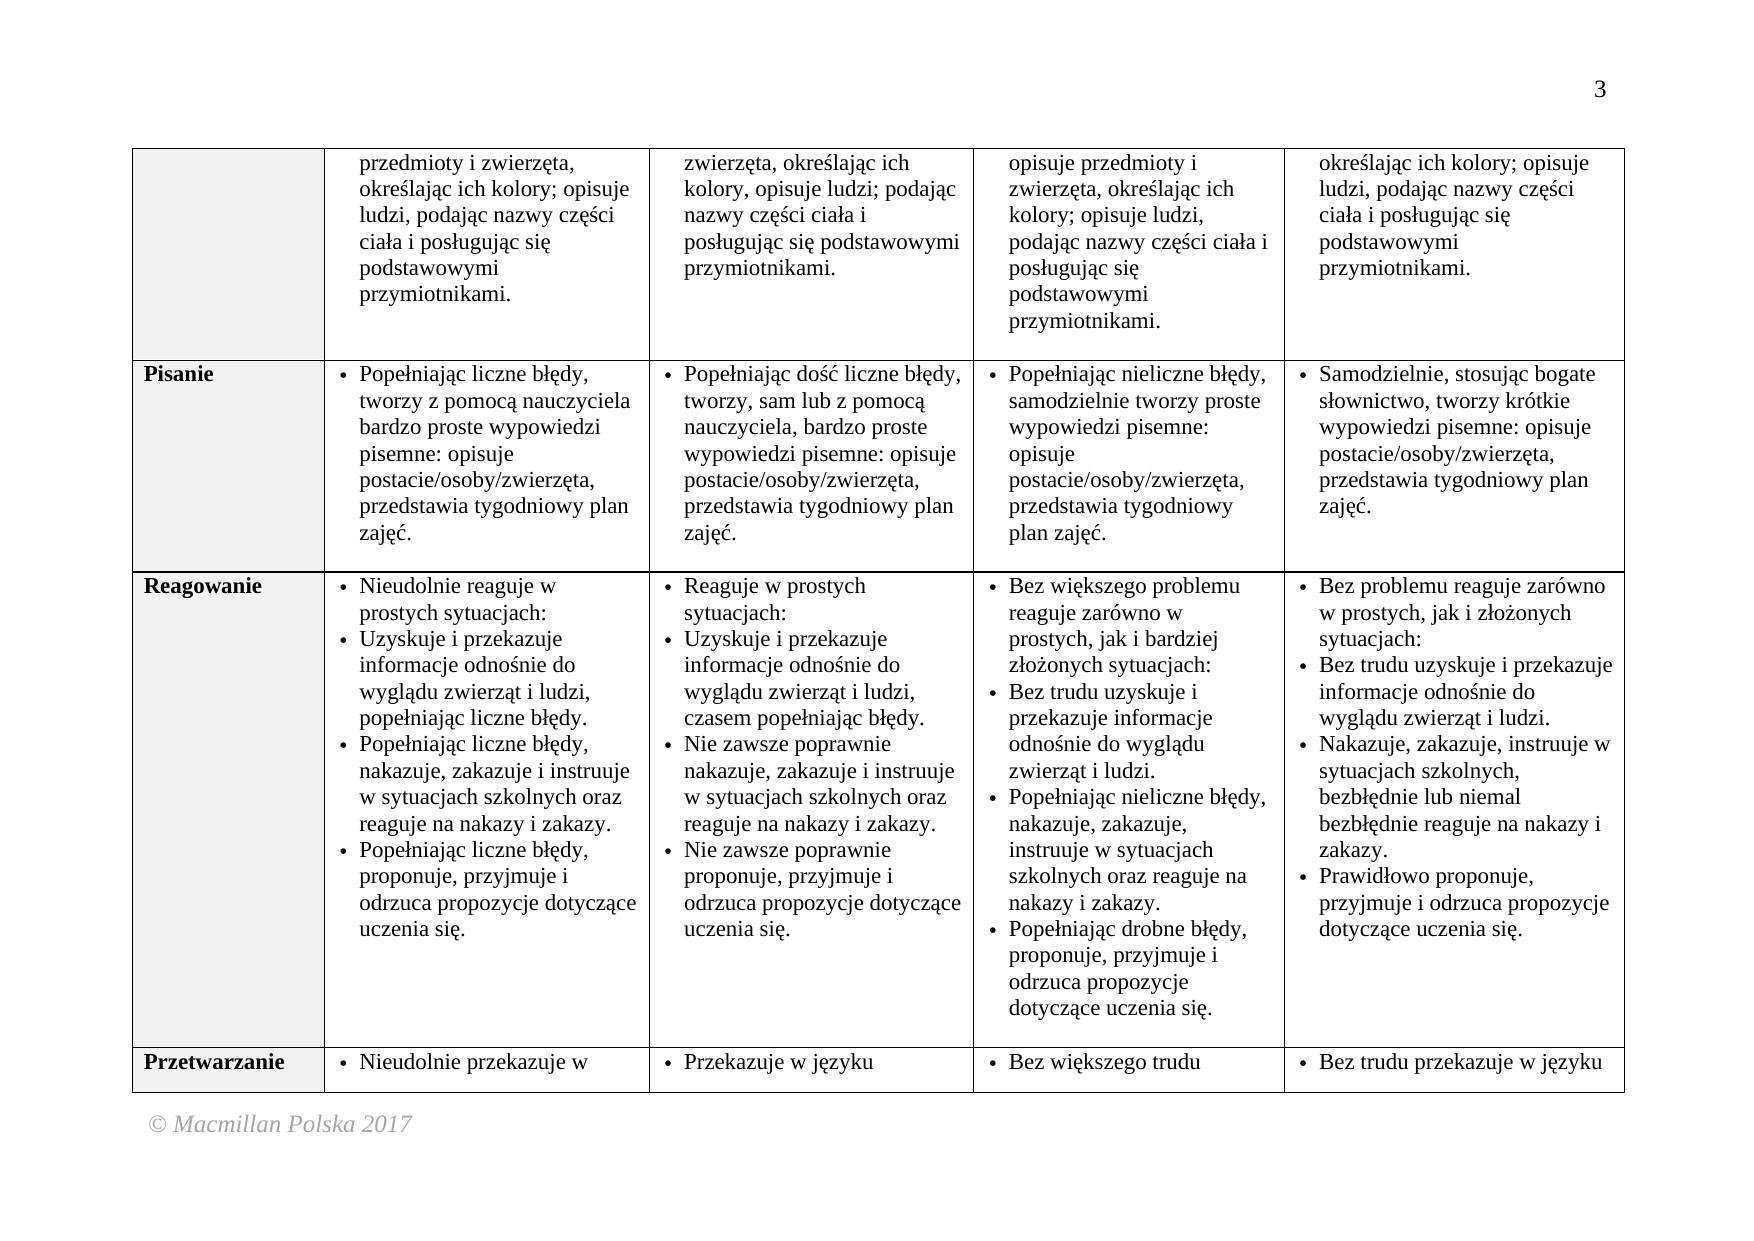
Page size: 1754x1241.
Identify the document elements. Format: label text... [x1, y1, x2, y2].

table_cell zwierzęta, określając ich kolory, opisuje ludzi; podając nazwy części ciała i posługując się podstawowymi przymiotnikami. [650, 149, 973, 359]
table_cell Bez trudu przekazuje w języku [1285, 1048, 1624, 1092]
table_cell określając ich kolory; opisuje ludzi, podając nazwy części ciała i posługując się podstawowymi przymiotnikami. [1285, 149, 1624, 359]
table_cell opisuje przedmioty i zwierzęta, określając ich kolory; opisuje ludzi, podając nazwy części ciała i posługując się podstawowymi przymiotnikami. [974, 149, 1284, 359]
table_cell Nieudolnie reaguje w prostych sytuacjach: Uzyskuje i przekazuje informacje odnośnie do wyglądu zwierząt i ludzi, popełniając liczne błędy. Popełniając liczne błędy, nakazuje, zakazuje i instruuje w sytuacjach szkolnych oraz reaguje na nakazy i zakazy. Popełniając liczne błędy, proponuje, przyjmuje i odrzuca propozycje dotyczące uczenia się. [325, 573, 649, 1047]
table_cell Nieudolnie przekazuje w [325, 1048, 649, 1092]
table_cell Reaguje w prostych sytuacjach: Uzyskuje i przekazuje informacje odnośnie do wyglądu zwierząt i ludzi, czasem popełniając błędy. Nie zawsze poprawnie nakazuje, zakazuje i instruuje w sytuacjach szkolnych oraz reaguje na nakazy i zakazy. Nie zawsze poprawnie proponuje, przyjmuje i odrzuca propozycje dotyczące uczenia się. [650, 573, 973, 1047]
table_cell Bez większego problemu reaguje zarówno w prostych, jak i bardziej złożonych sytuacjach: Bez trudu uzyskuje i przekazuje informacje odnośnie do wyglądu zwierząt i ludzi. Popełniając nieliczne błędy, nakazuje, zakazuje, instruuje w sytuacjach szkolnych oraz reaguje na nakazy i zakazy. Popełniając drobne błędy, proponuje, przyjmuje i odrzuca propozycje dotyczące uczenia się. [974, 573, 1284, 1047]
table_cell Reagowanie [133, 573, 324, 1047]
table_cell [133, 149, 324, 359]
table_cell Przekazuje w języku [650, 1048, 973, 1092]
table_cell Pisanie [133, 361, 324, 571]
table_cell Bez problemu reaguje zarówno w prostych, jak i złożonych sytuacjach: Bez trudu uzyskuje i przekazuje informacje odnośnie do wyglądu zwierząt i ludzi. Nakazuje, zakazuje, instruuje w sytuacjach szkolnych, bezbłędnie lub niemal bezbłędnie reaguje na nakazy i zakazy. Prawidłowo proponuje, przyjmuje i odrzuca propozycje dotyczące uczenia się. [1285, 573, 1624, 1047]
table_cell Popełniając liczne błędy, tworzy z pomocą nauczyciela bardzo proste wypowiedzi pisemne: opisuje postacie/osoby/zwierzęta, przedstawia tygodniowy plan zajęć. [325, 361, 649, 571]
table_cell przedmioty i zwierzęta, określając ich kolory; opisuje ludzi, podając nazwy części ciała i posługując się podstawowymi przymiotnikami. [325, 149, 649, 359]
table_cell Popełniając nieliczne błędy, samodzielnie tworzy proste wypowiedzi pisemne: opisuje postacie/osoby/zwierzęta, przedstawia tygodniowy plan zajęć. [974, 361, 1284, 571]
table_cell Samodzielnie, stosując bogate słownictwo, tworzy krótkie wypowiedzi pisemne: opisuje postacie/osoby/zwierzęta, przedstawia tygodniowy plan zajęć. [1285, 361, 1624, 571]
table_cell Bez większego trudu [974, 1048, 1284, 1092]
table_cell Przetwarzanie [133, 1048, 324, 1092]
table_cell Popełniając dość liczne błędy, tworzy, sam lub z pomocą nauczyciela, bardzo proste wypowiedzi pisemne: opisuje postacie/osoby/zwierzęta, przedstawia tygodniowy plan zajęć. [650, 361, 973, 571]
